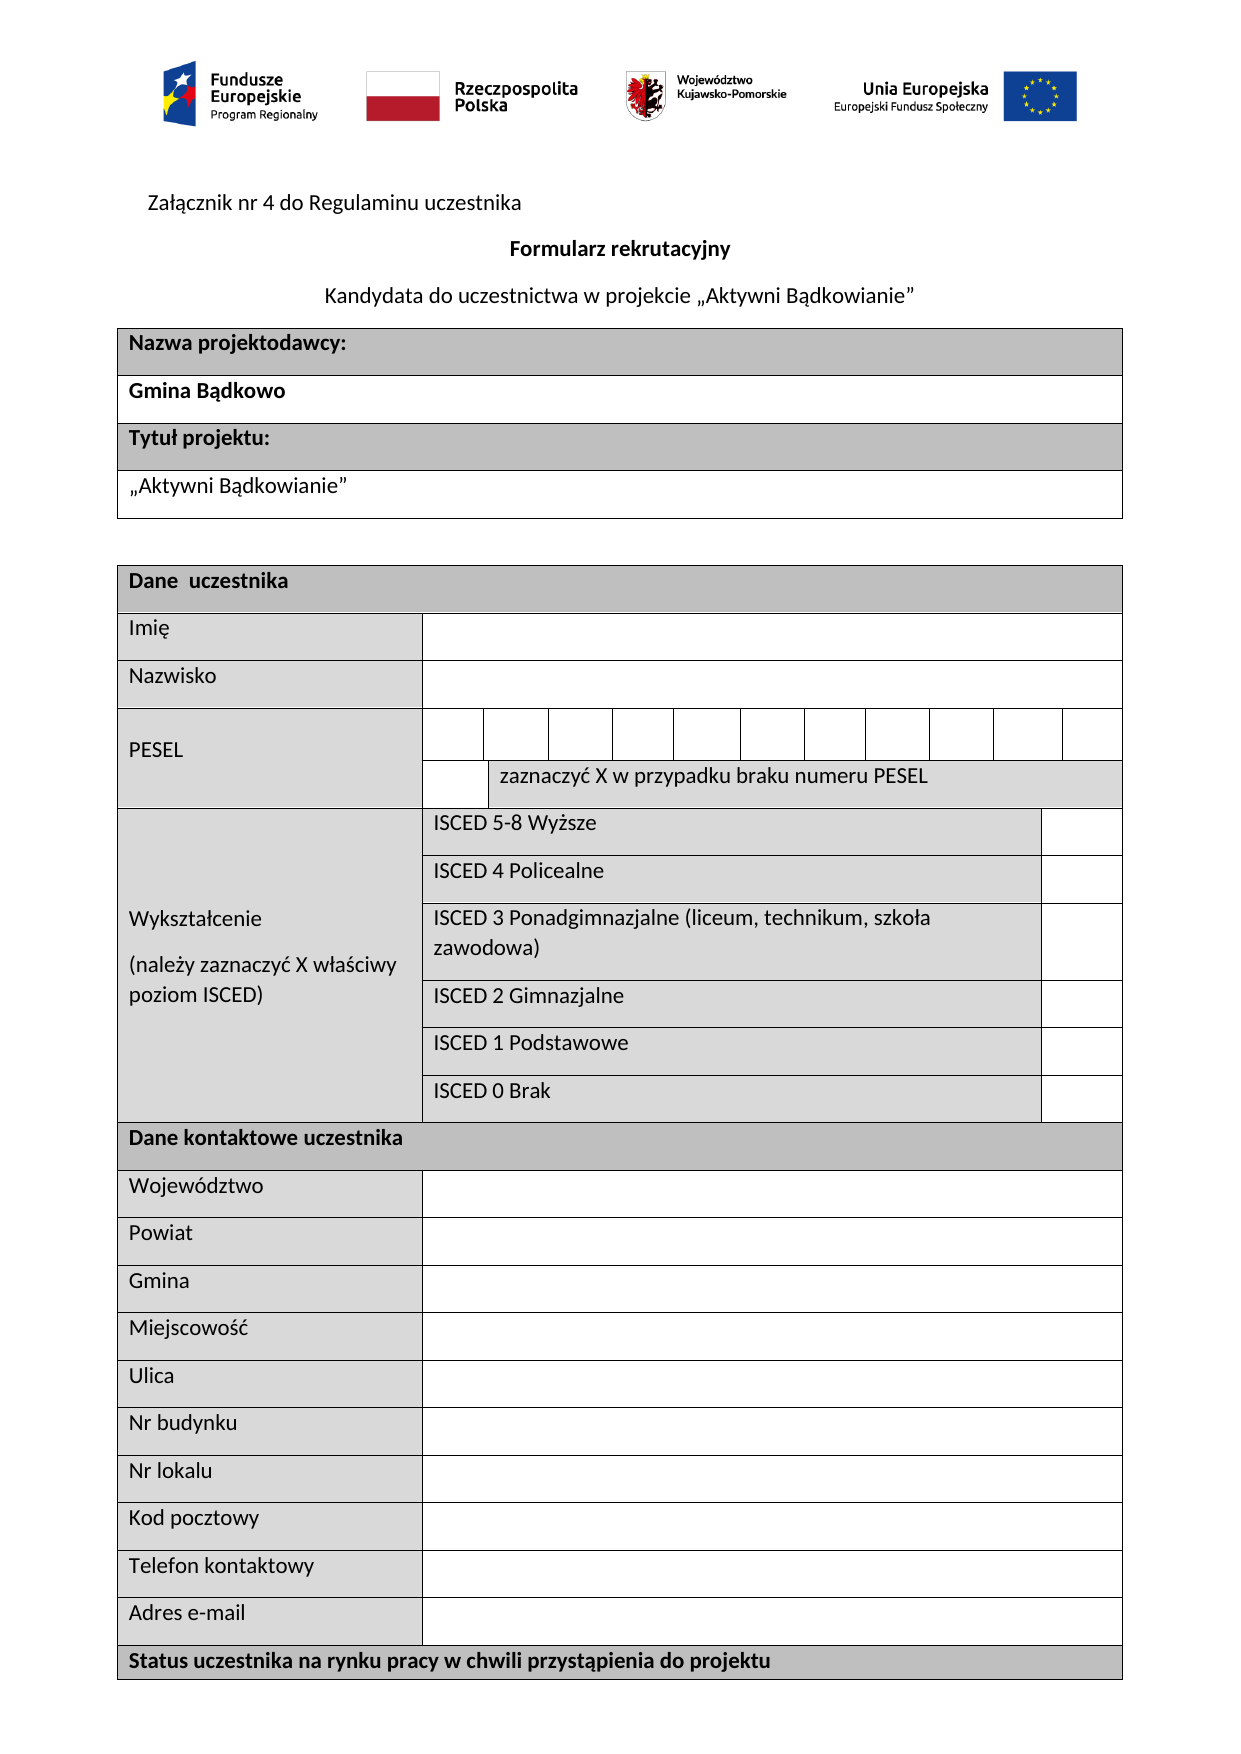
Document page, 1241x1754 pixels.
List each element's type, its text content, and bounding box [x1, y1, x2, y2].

table_cell [1042, 981, 1122, 1027]
table_cell Imię [118, 614, 422, 660]
table_cell ISCED 5-8 Wyższe [423, 809, 1041, 855]
table_cell Dane kontaktowe uczestnika [118, 1123, 1122, 1170]
table_cell [423, 1218, 1122, 1265]
table_cell Nazwisko [118, 661, 422, 707]
table_cell [1042, 1076, 1122, 1122]
table_cell zaznaczyć X w przypadku braku numeru PESEL [489, 761, 1122, 807]
table_cell [1063, 709, 1122, 760]
table_cell [741, 709, 804, 760]
table_header Nazwa projektodawcy: [118, 329, 1122, 375]
table_cell Województwo [118, 1171, 422, 1217]
table_cell [613, 709, 673, 760]
table_cell Powiat [118, 1218, 422, 1265]
table_cell [805, 709, 865, 760]
table_cell Gmina Bądkowo [118, 376, 1122, 422]
table_cell [423, 1503, 1122, 1550]
table_cell [866, 709, 929, 760]
table_cell [1042, 904, 1122, 980]
table_cell Wykształcenie (należy zaznaczyć X właściwy poziom ISCED) [118, 809, 422, 1122]
table_cell [1042, 1028, 1122, 1075]
table_cell Ulica [118, 1361, 422, 1407]
table_cell Gmina [118, 1266, 422, 1312]
table_cell [1042, 809, 1122, 855]
table_cell [423, 1266, 1122, 1312]
table_cell [423, 1408, 1122, 1455]
table_cell Miejscowość [118, 1313, 422, 1360]
text Formularz rekrutacyjny [148, 234, 1093, 262]
table_cell [423, 709, 483, 760]
text Kandydata do uczestnictwa w projekcie „Aktywni Bądkowianie” [148, 281, 1093, 309]
table_cell Telefon kontaktowy [118, 1551, 422, 1597]
table_cell PESEL [118, 709, 422, 807]
table_cell [930, 709, 993, 760]
table_cell [1042, 856, 1122, 902]
table_cell ISCED 2 Gimnazjalne [423, 981, 1041, 1027]
text Załącznik nr 4 do Regulaminu uczestnika [148, 188, 1093, 216]
table_cell ISCED 3 Ponadgimnazjalne (liceum, technikum, szkoła zawodowa) [423, 904, 1041, 980]
table_cell „Aktywni Bądkowianie” [118, 471, 1122, 517]
table_cell [423, 1598, 1122, 1645]
table_cell [674, 709, 740, 760]
table_cell [549, 709, 612, 760]
table_cell Nr lokalu [118, 1456, 422, 1502]
table_cell [423, 1551, 1122, 1597]
table_cell Nr budynku [118, 1408, 422, 1455]
table_cell ISCED 0 Brak [423, 1076, 1041, 1122]
table_cell Adres e-mail [118, 1598, 422, 1645]
table_cell [423, 661, 1122, 707]
table_cell Dane uczestnika [118, 566, 1122, 612]
table_cell [118, 519, 1123, 565]
table_cell [484, 709, 548, 760]
table_cell Status uczestnika na rynku pracy w chwili przystąpienia do projektu [118, 1646, 1122, 1679]
table_cell [423, 614, 1122, 660]
table_cell [423, 1456, 1122, 1502]
table_cell ISCED 1 Podstawowe [423, 1028, 1041, 1075]
table_cell [423, 1171, 1122, 1217]
table_cell [423, 1361, 1122, 1407]
table_cell Tytuł projektu: [118, 424, 1122, 470]
table_cell ISCED 4 Policealne [423, 856, 1041, 902]
table_cell Kod pocztowy [118, 1503, 422, 1550]
table_cell [423, 1313, 1122, 1360]
table_cell [423, 761, 488, 807]
table_cell [994, 709, 1062, 760]
